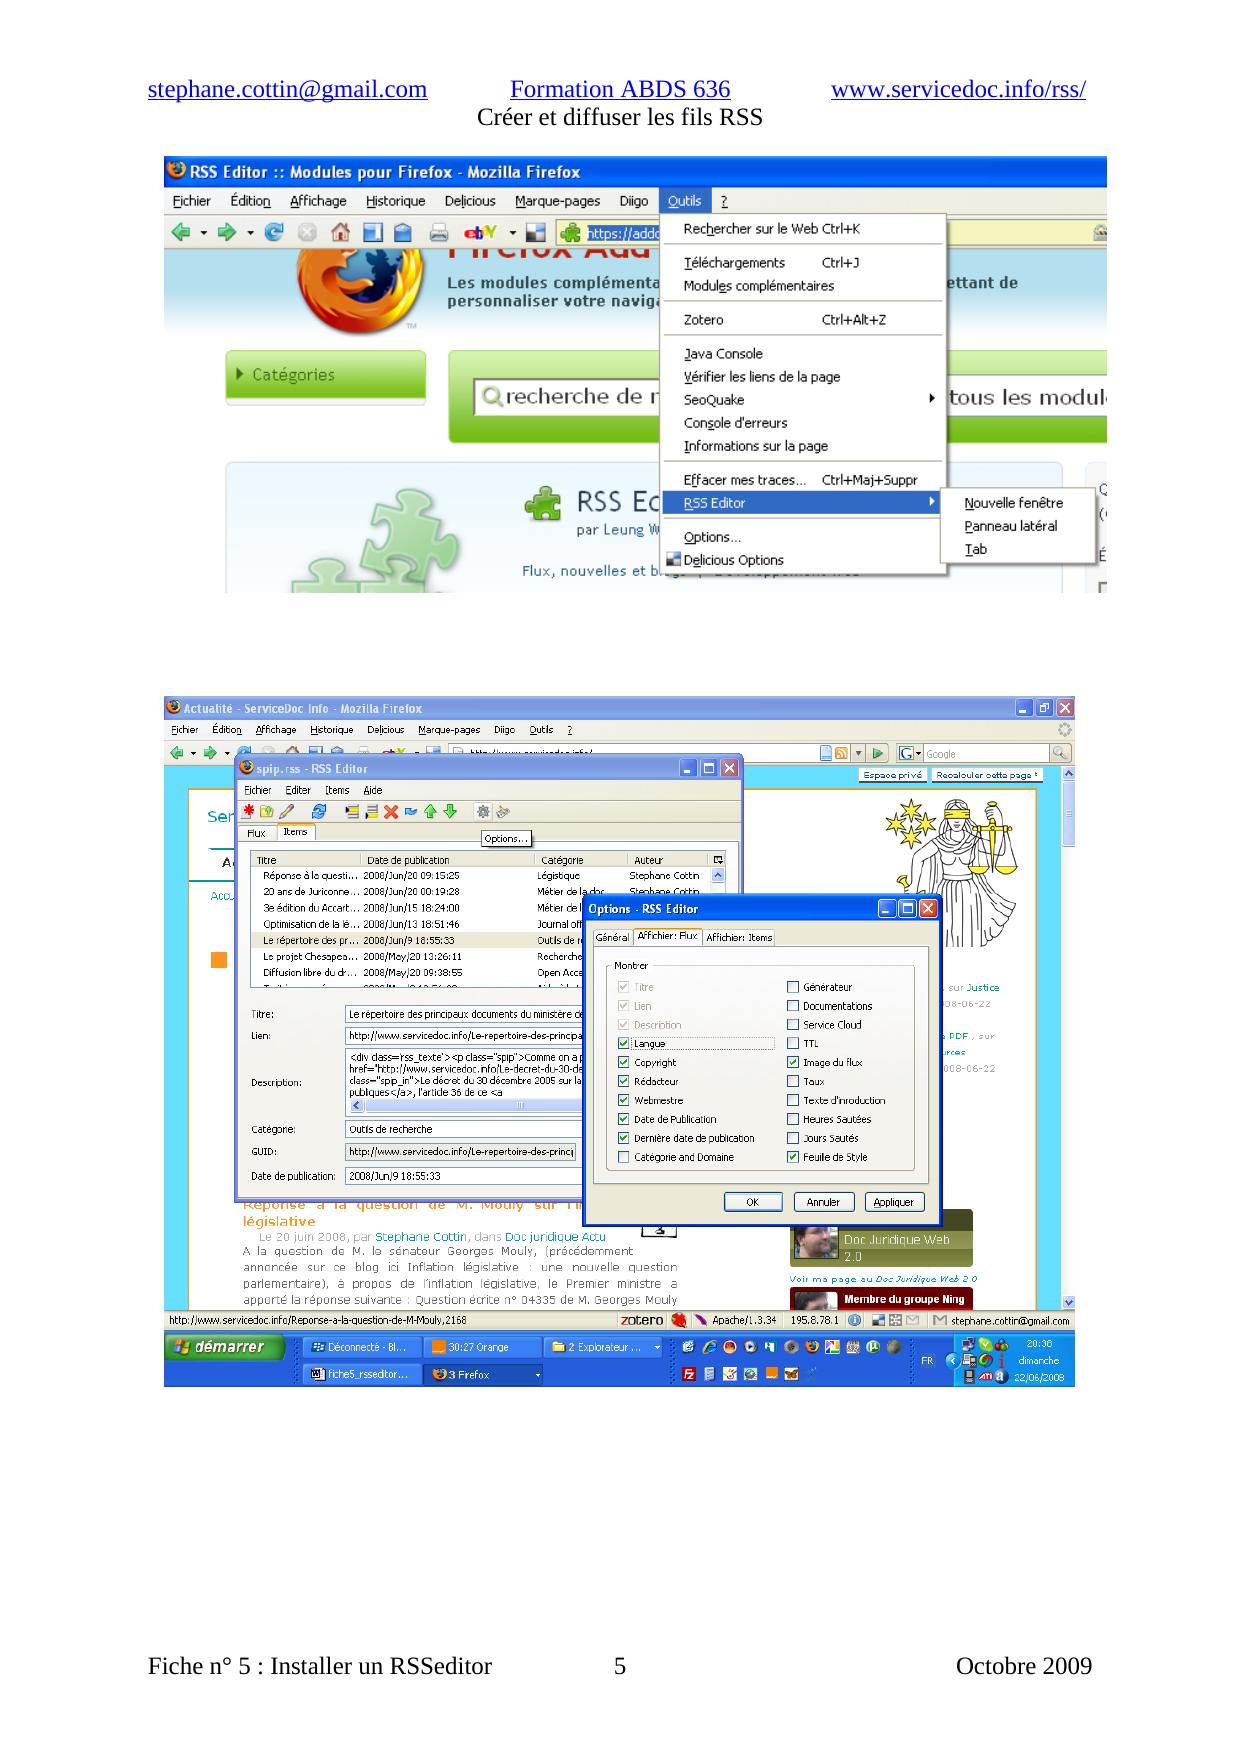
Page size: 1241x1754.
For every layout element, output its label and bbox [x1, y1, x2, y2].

picture [164, 696, 1075, 1387]
picture [164, 156, 1107, 593]
